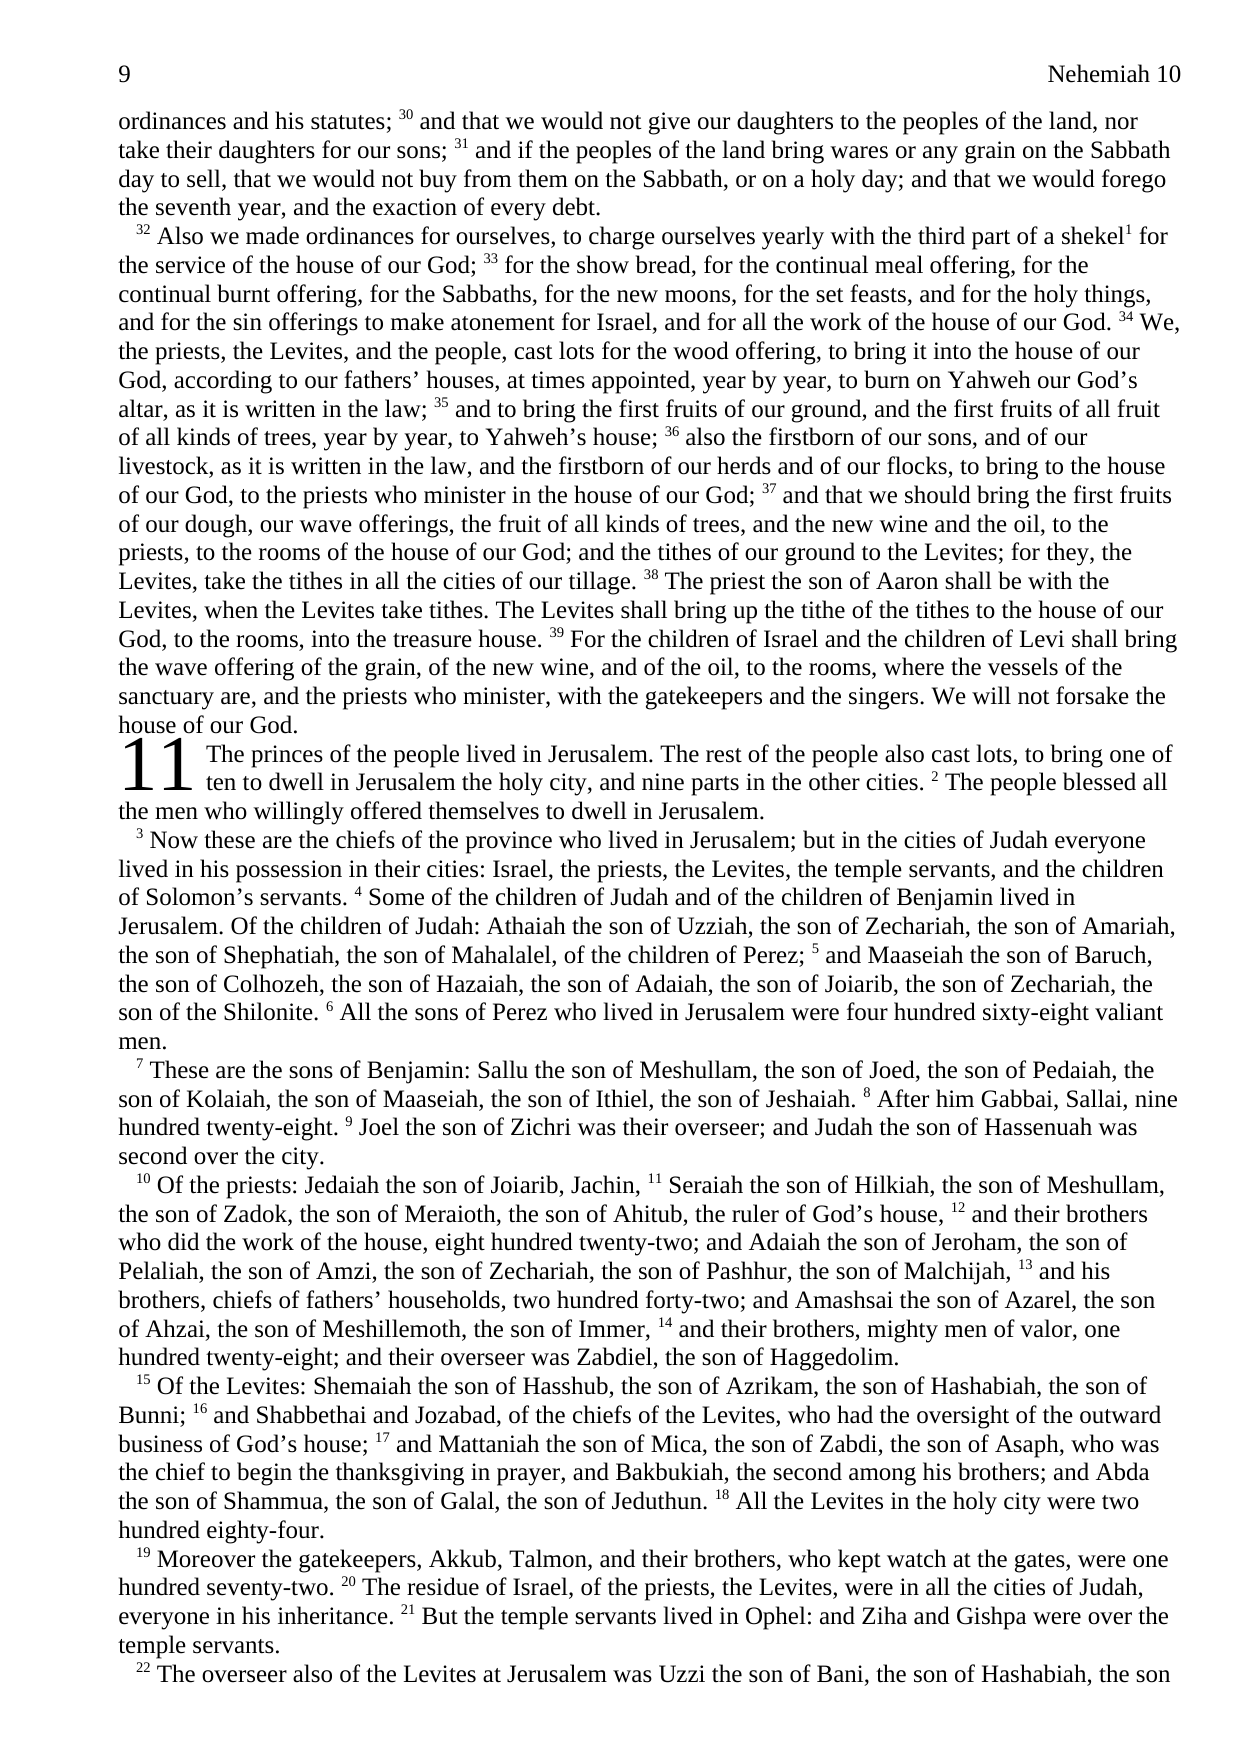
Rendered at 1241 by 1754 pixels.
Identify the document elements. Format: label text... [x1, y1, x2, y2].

text 19 Moreover the gatekeepers, Akkub, Talmon, and their brothers, who kept watch at the gates, were one hundred seventy-two. 20 The residue of Israel, of the priests, the Levites, were in all the cities of Judah, everyone in his inheritance. 21 But the temple servants lived in Ophel: and Ziha and Gishpa were over the temple servants. [118, 1544, 1181, 1659]
text 3 Now these are the chiefs of the province who lived in Jerusalem; but in the cities of Judah everyone lived in his possession in their cities: Israel, the priests, the Levites, the temple servants, and the children of Solomon’s servants. 4 Some of the children of Judah and of the children of Benjamin lived in Jerusalem. Of the children of Judah: Athaiah the son of Uzziah, the son of Zechariah, the son of Amariah, the son of Shephatiah, the son of Mahalalel, of the children of Perez; 5 and Maaseiah the son of Baruch, the son of Colhozeh, the son of Hazaiah, the son of Adaiah, the son of Joiarib, the son of Zechariah, the son of the Shilonite. 6 All the sons of Perez who lived in Jerusalem were four hundred sixty-eight valiant men. [118, 825, 1181, 1055]
text 7 These are the sons of Benjamin: Sallu the son of Meshullam, the son of Joed, the son of Pedaiah, the son of Kolaiah, the son of Maaseiah, the son of Ithiel, the son of Jeshaiah. 8 After him Gabbai, Sallai, nine hundred twenty-eight. 9 Joel the son of Zichri was their overseer; and Judah the son of Hassenuah was second over the city. [118, 1055, 1181, 1170]
text 10 Of the priests: Jedaiah the son of Joiarib, Jachin, 11 Seraiah the son of Hilkiah, the son of Meshullam, the son of Zadok, the son of Meraioth, the son of Ahitub, the ruler of God’s house, 12 and their brothers who did the work of the house, eight hundred twenty-two; and Adaiah the son of Jeroham, the son of Pelaliah, the son of Amzi, the son of Zechariah, the son of Pashhur, the son of Malchijah, 13 and his brothers, chiefs of fathers’ households, two hundred forty-two; and Amashsai the son of Azarel, the son of Ahzai, the son of Meshillemoth, the son of Immer, 14 and their brothers, mighty men of valor, one hundred twenty-eight; and their overseer was Zabdiel, the son of Haggedolim. [118, 1170, 1181, 1371]
text 22 The overseer also of the Levites at Jerusalem was Uzzi the son of Bani, the son of Hashabiah, the son [118, 1659, 1181, 1687]
text 15 Of the Levites: Shemaiah the son of Hasshub, the son of Azrikam, the son of Hashabiah, the son of Bunni; 16 and Shabbethai and Jozabad, of the chiefs of the Levites, who had the oversight of the outward business of God’s house; 17 and Mattaniah the son of Mica, the son of Zabdi, the son of Asaph, who was the chief to begin the thanksgiving in prayer, and Bakbukiah, the second among his brothers; and Abda the son of Shammua, the son of Galal, the son of Jeduthun. 18 All the Levites in the holy city were two hundred eighty-four. [118, 1371, 1181, 1544]
text 11The princes of the people lived in Jerusalem. The rest of the people also cast lots, to bring one of ten to dwell in Jerusalem the holy city, and nine parts in the other cities. 2 The people blessed all the men who willingly offered themselves to dwell in Jerusalem. [118, 739, 1181, 825]
text 32 Also we made ordinances for ourselves, to charge ourselves yearly with the third part of a shekel1 for the service of the house of our God; 33 for the show bread, for the continual meal offering, for the continual burnt offering, for the Sabbaths, for the new moons, for the set feasts, and for the holy things, and for the sin offerings to make atonement for Israel, and for all the work of the house of our God. 34 We, the priests, the Levites, and the people, cast lots for the wood offering, to bring it into the house of our God, according to our fathers’ houses, at times appointed, year by year, to burn on Yahweh our God’s altar, as it is written in the law; 35 and to bring the first fruits of our ground, and the first fruits of all fruit of all kinds of trees, year by year, to Yahweh’s house; 36 also the firstborn of our sons, and of our livestock, as it is written in the law, and the firstborn of our herds and of our flocks, to bring to the house of our God, to the priests who minister in the house of our God; 37 and that we should bring the first fruits of our dough, our wave offerings, the fruit of all kinds of trees, and the new wine and the oil, to the priests, to the rooms of the house of our God; and the tithes of our ground to the Levites; for they, the Levites, take the tithes in all the cities of our tillage. 38 The priest the son of Aaron shall be with the Levites, when the Levites take tithes. The Levites shall bring up the tithe of the tithes to the house of our God, to the rooms, into the treasure house. 39 For the children of Israel and the children of Levi shall bring the wave offering of the grain, of the new wine, and of the oil, to the rooms, where the vessels of the sanctuary are, and the priests who minister, with the gatekeepers and the singers. We will not forsake the house of our God. [118, 221, 1181, 739]
text ordinances and his statutes; 30 and that we would not give our daughters to the peoples of the land, nor take their daughters for our sons; 31 and if the peoples of the land bring wares or any grain on the Sabbath day to sell, that we would not buy from them on the Sabbath, or on a holy day; and that we would forego the seventh year, and the exaction of every debt. [118, 106, 1181, 221]
